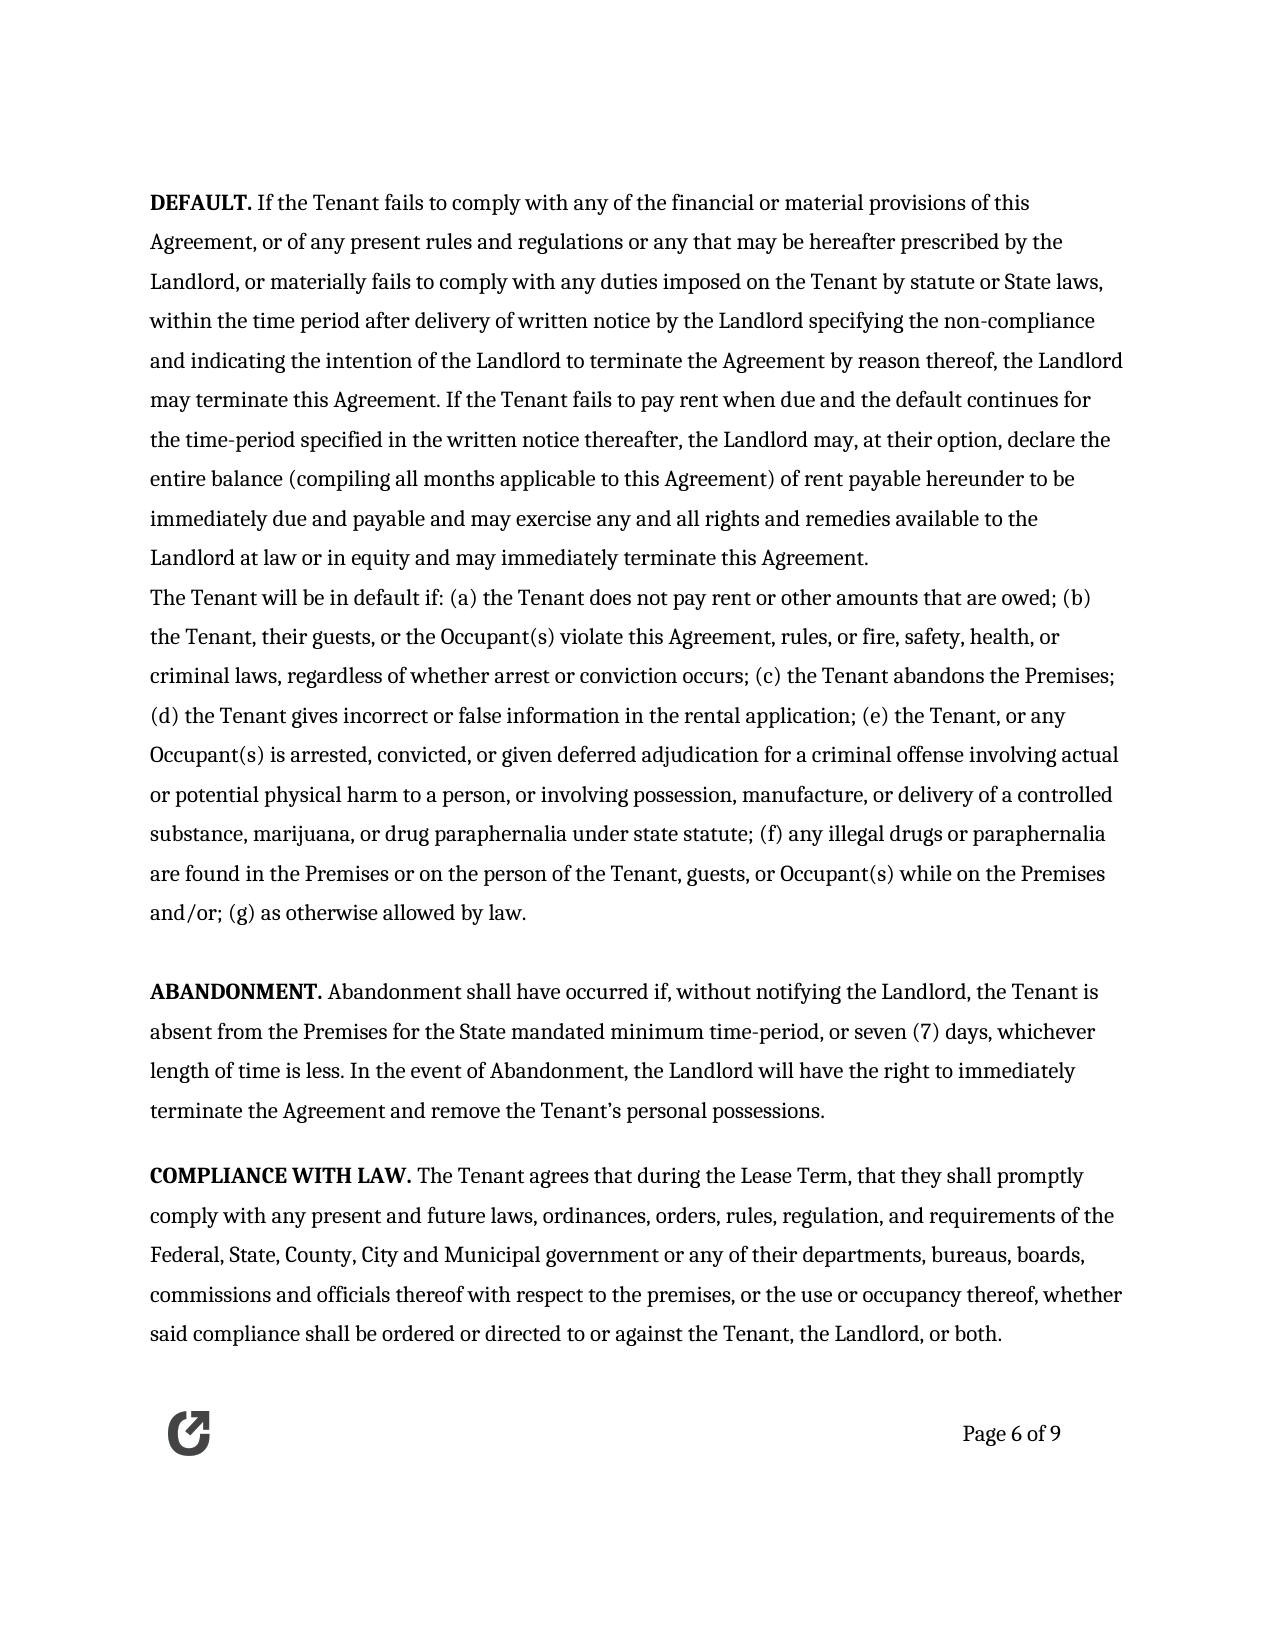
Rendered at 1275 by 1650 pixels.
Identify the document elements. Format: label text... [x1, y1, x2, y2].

text ABANDONMENT. Abandonment shall have occurred if, without notifying the Landlord, the Tenant is absent from the Premises for the State mandated minimum time-period, or seven (7) days, whichever length of time is less. In the event of Abandonment, the Landlord will have the right to immediately terminate the Agreement and remove the Tenant’s personal possessions. [150, 979, 1125, 1124]
text COMPLIANCE WITH LAW. The Tenant agrees that during the Lease Term, that they shall promptly comply with any present and future laws, ordinances, orders, rules, regulation, and requirements of the Federal, State, County, City and Municipal government or any of their departments, bureaus, boards, commissions and officials thereof with respect to the premises, or the use or occupancy thereof, whether said compliance shall be ordered or directed to or against the Tenant, the Landlord, or both. [150, 1163, 1125, 1348]
text DEFAULT. If the Tenant fails to comply with any of the financial or material provisions of this Agreement, or of any present rules and regulations or any that may be hereafter prescribed by the Landlord, or materially fails to comply with any duties imposed on the Tenant by statute or State laws, within the time period after delivery of written notice by the Landlord specifying the non-compliance and indicating the intention of the Landlord to terminate the Agreement by reason thereof, the Landlord may terminate this Agreement. If the Tenant fails to pay rent when due and the default continues for the time-period specified in the written notice thereafter, the Landlord may, at their option, declare the entire balance (compiling all months applicable to this Agreement) of rent payable hereunder to be immediately due and payable and may exercise any and all rights and remedies available to the Landlord at law or in equity and may immediately terminate this Agreement. [150, 189, 1125, 571]
text The Tenant will be in default if: (a) the Tenant does not pay rent or other amounts that are owed; (b) the Tenant, their guests, or the Occupant(s) violate this Agreement, rules, or fire, safety, health, or criminal laws, regardless of whether arrest or conviction occurs; (c) the Tenant abandons the Premises; (d) the Tenant gives incorrect or false information in the rental application; (e) the Tenant, or any Occupant(s) is arrested, convicted, or given deferred adjudication for a criminal offense involving actual or potential physical harm to a person, or involving possession, manufacture, or delivery of a controlled substance, marijuana, or drug paraphernalia under state statute; (f) any illegal drugs or paraphernalia are found in the Premises or on the person of the Tenant, guests, or Occupant(s) while on the Premises and/or; (g) as otherwise allowed by law. [150, 584, 1125, 926]
